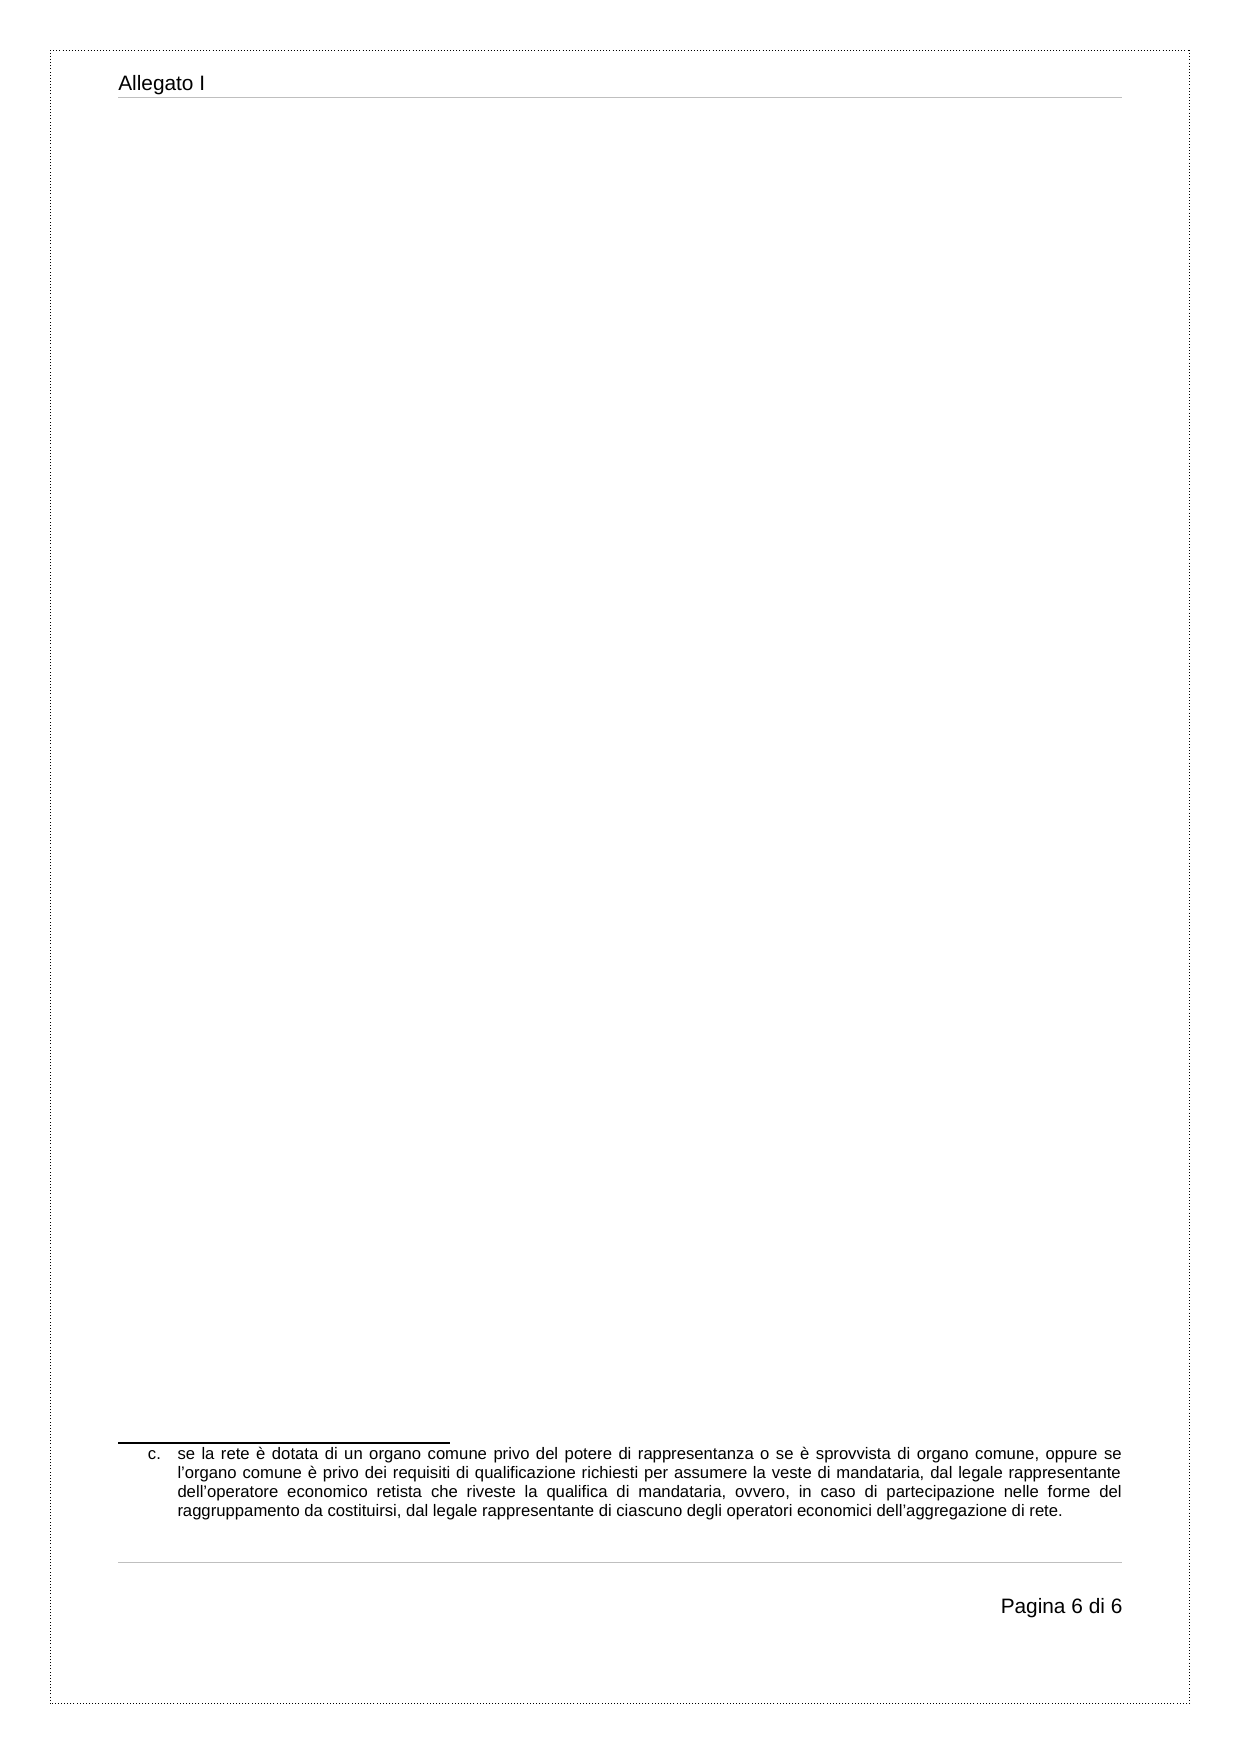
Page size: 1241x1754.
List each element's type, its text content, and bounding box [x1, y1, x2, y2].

list se la rete è dotata di un organo comune privo del potere di rappresentanza o se è sprovvista di organo comune, oppure se l’organo comune è privo dei requisiti di qualificazione richiesti per assumere la veste di mandataria, dal legale rappresentante dell’operatore economico retista che riveste la qualifica di mandataria, ovvero, in caso di partecipazione nelle forme del raggruppamento da costituirsi, dal legale rappresentante di ciascuno degli operatori economici dell’aggregazione di rete. [148, 1443, 1122, 1520]
